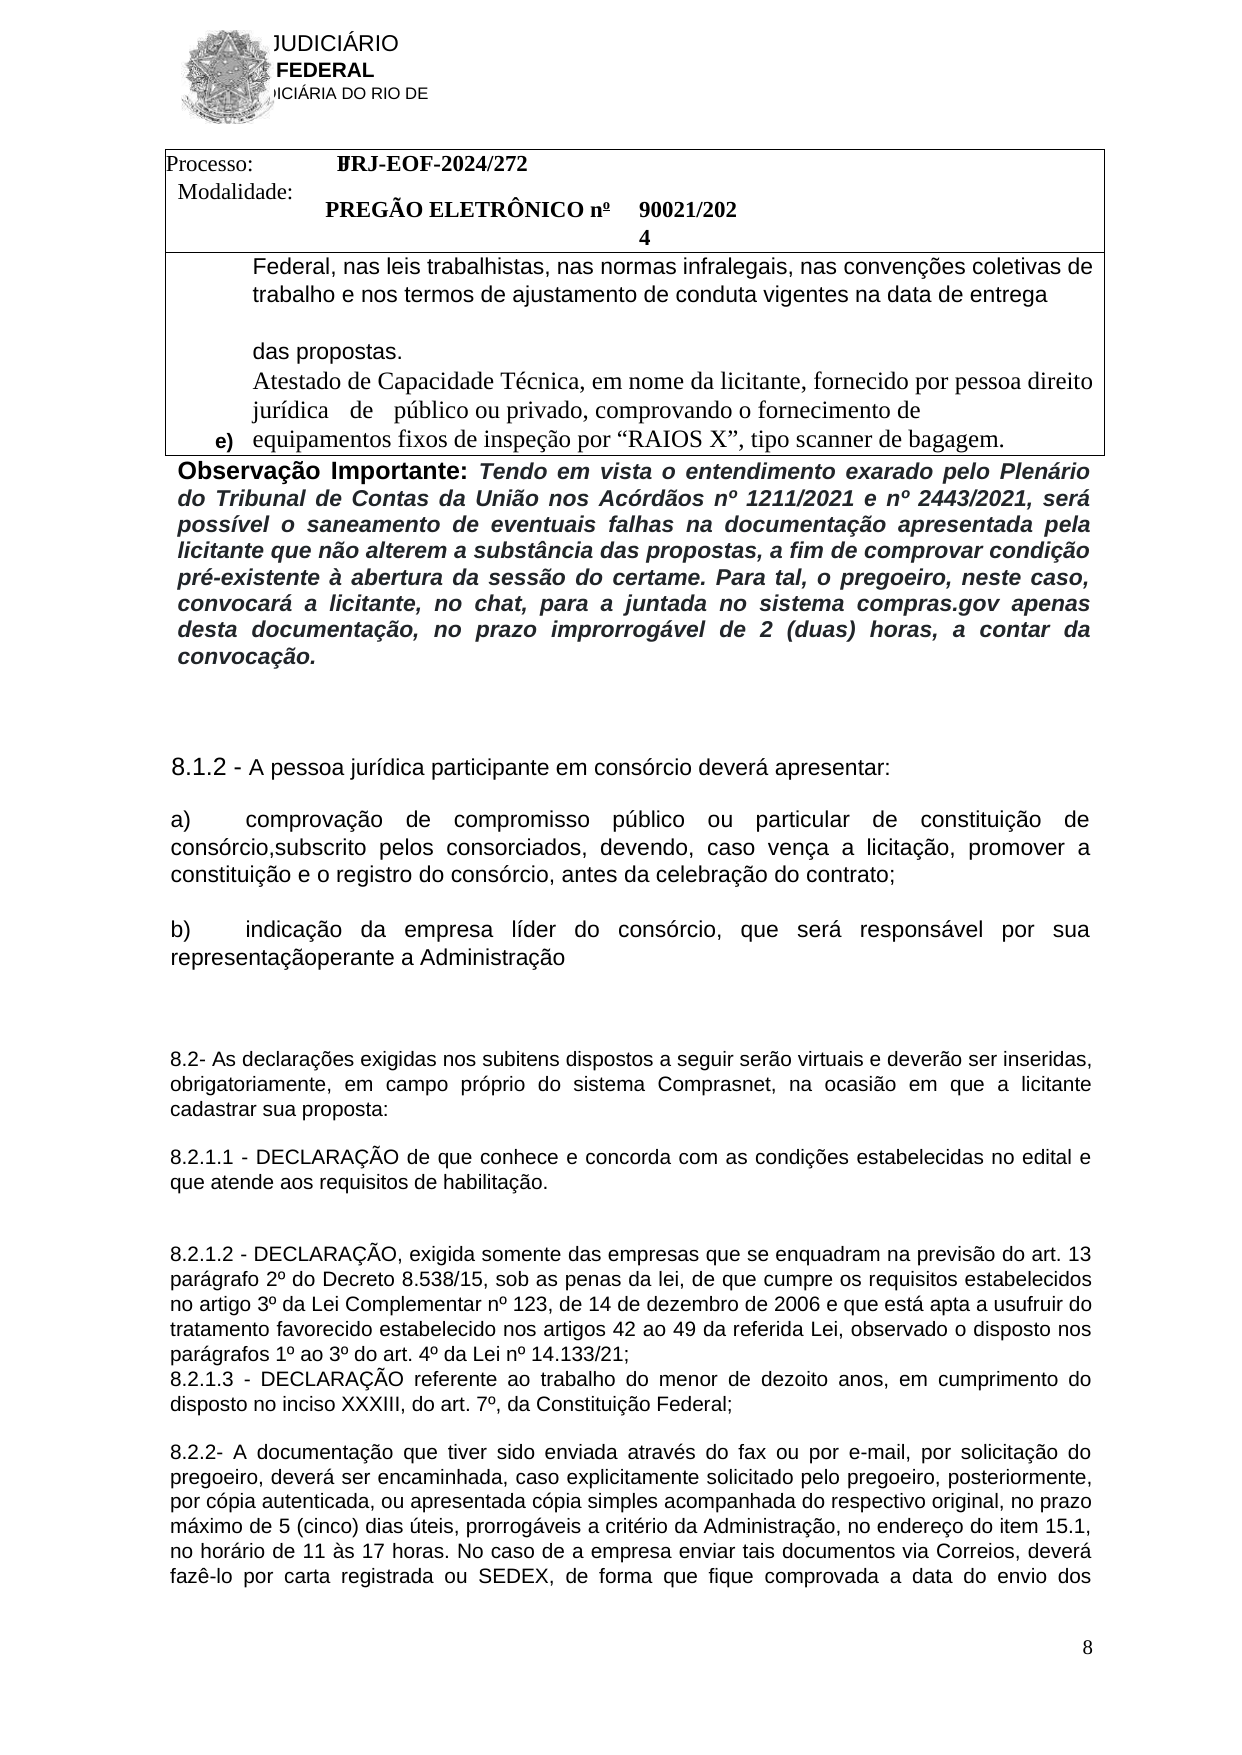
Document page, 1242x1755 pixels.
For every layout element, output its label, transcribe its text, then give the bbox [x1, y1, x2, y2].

table_cell [748, 195, 1104, 252]
list indicação da empresa líder do consórcio, que será responsável por sua representaçãoperante a Administração [170, 916, 1091, 970]
table_cell Federal, nas leis trabalhistas, nas normas infralegais, nas convenções coletivas de trabalho e nos termos de ajustamento de conduta vigentes na data de entrega [253, 305, 1093, 309]
table_cell das propostas. [253, 336, 403, 366]
text 8.1.2 - A pessoa jurídica participante em consórcio deverá apresentar: [171, 752, 1091, 780]
text 8.2.1.3 - DECLARAÇÃO referente ao trabalho do menor de dezoito anos, em cumprimento do disposto no inciso XXXIII, do art. 7º, da Constituição Federal; [170, 1367, 1093, 1415]
table_cell [1093, 253, 1104, 455]
table_cell 90021/2024 [633, 195, 748, 252]
table_cell PREGÃO ELETRÔNICO no [351, 195, 633, 252]
table_cell [166, 253, 204, 455]
text 8.2.1.1 - DECLARAÇÃO de que conhece e concorda com as condições estabelecidas no edital e que atende aos requisitos de habilitação. [170, 1145, 1093, 1194]
table_cell e) [204, 253, 252, 455]
text 8.2.2- A documentação que tiver sido enviada através do fax ou por e-mail, por solicitação do pregoeiro, deverá ser encaminhada, caso explicitamente solicitado pelo pregoeiro, posteriormente, por cópia autenticada, ou apresentada cópia simples acompanhada do respectivo original, no prazo máximo de 5 (cinco) dias úteis, prorrogáveis a critério da Administração, no endereço do item 15.1, no horário de 11 às 17 horas. No caso de a empresa enviar tais documentos via Correios, deverá fazê-lo por carta registrada ou SEDEX, de forma que fique comprovada a data do envio dos [170, 1439, 1093, 1588]
text 8.2.1.2 - DECLARAÇÃO, exigida somente das empresas que se enquadram na previsão do art. 13 parágrafo 2º do Decreto 8.538/15, sob as penas da lei, de que cumpre os requisitos estabelecidos no artigo 3º da Lei Complementar nº 123, de 14 de dezembro de 2006 e que está apta a usufruir do tratamento favorecido estabelecido nos artigos 42 ao 49 da referida Lei, observado o disposto nos parágrafos 1º ao 3º do art. 4º da Lei nº 14.133/21; [170, 1242, 1093, 1366]
table_cell Atestado de Capacidade Técnica, em nome da licitante, fornecido por pessoa direito público ou privado, comprovando o fornecimento de equipamentos fixos de inspeção por “RAIOS X”, tipo scanner de bagagem. [403, 309, 1093, 455]
table_cell jurídica de [253, 366, 403, 455]
table_header 272 [494, 157, 500, 168]
table_header Processo: J Modalidade: [166, 150, 351, 252]
text Observação Importante: Tendo em vista o entendimento exarado pelo Plenário do Tribunal de Contas da União nos Acórdãos nº 1211/2021 e nº 2443/2021, será possível o saneamento de eventuais falhas na documentação apresentada pela licitante que não alterem a substância das propostas, a fim de comprovar condição pré-existente à abertura da sessão do certame. Para tal, o pregoeiro, neste caso, convocará a licitante, no chat, para a juntada no sistema compras.gov apenas desta documentação, no prazo improrrogável de 2 (duas) horas, a contar da convocação. [177, 456, 1093, 669]
table_header FRJ-EOF-2024/ [351, 150, 493, 195]
text 8.2- As declarações exigidas nos subitens dispostos a seguir serão virtuais e deverão ser inseridas, obrigatoriamente, em campo próprio do sistema Comprasnet, na ocasião em que a licitante cadastrar sua proposta: [170, 1047, 1093, 1121]
table_header [528, 150, 1104, 195]
list comprovação de compromisso público ou particular de constituição de consórcio,subscrito pelos consorciados, devendo, caso vença a licitação, promover a constituição e o registro do consórcio, antes da celebração do contrato; [170, 806, 1091, 887]
table_header 272 [494, 150, 528, 195]
